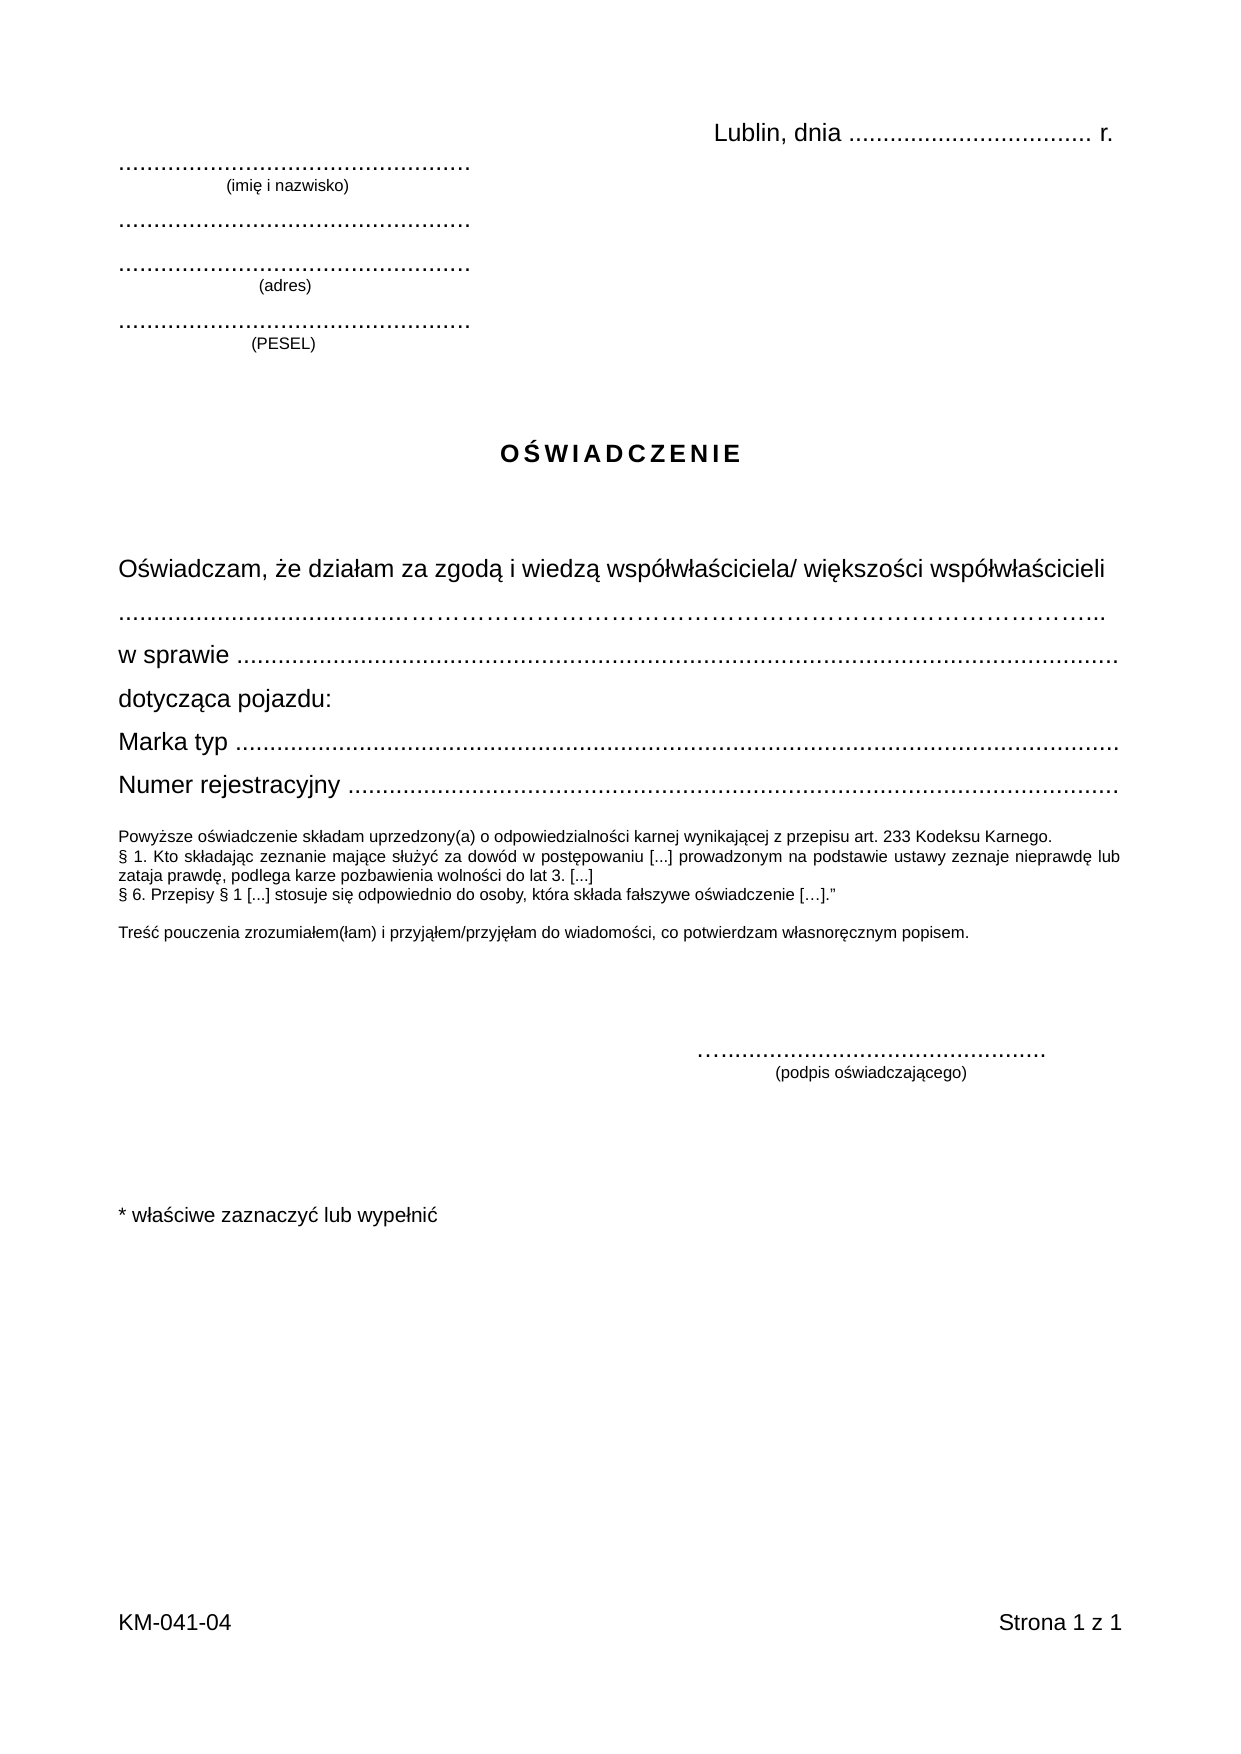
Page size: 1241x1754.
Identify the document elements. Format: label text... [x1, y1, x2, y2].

text OŚWIADCZENIE [118, 439, 1122, 468]
text Oświadczam, że działam za zgodą i wiedzą współwłaściciela/ większości współwłaścicieli ………………………………………………………………………... [118, 554, 1122, 626]
text Treść pouczenia zrozumiałem(łam) i przyjąłem/przyjęłam do wiadomości, co potwierdzam własnoręcznym popisem. [118, 923, 1122, 942]
text Numer rejestracyjny [118, 770, 1122, 798]
text * właściwe zaznaczyć lub wypełnić [118, 1203, 1122, 1227]
table_header [118, 1029, 620, 1088]
text § 1. Kto składając zeznanie mające służyć za dowód w postępowaniu [...] prowadzonym na podstawie ustawy zeznaje nieprawdę lub zataja prawdę, podlega karze pozbawienia wolności do lat 3. [...] [118, 846, 1122, 885]
text Lublin, dnia r. [713, 118, 1122, 147]
text w sprawie [118, 640, 1122, 669]
text dotycząca pojazdu: [118, 683, 1122, 712]
text (adres) [259, 276, 1122, 295]
text (PESEL) [251, 334, 1122, 353]
text Powyższe oświadczenie składam uprzedzony(a) o odpowiedzialności karnej wynikającej z przepisu art. 233 Kodeksu Karnego. [118, 827, 1122, 846]
text § 6. Przepisy § 1 [...] stosuje się odpowiednio do osoby, która składa fałszywe oświadczenie […].” [118, 885, 1122, 904]
text (imię i nazwisko) [226, 176, 1122, 195]
table_header …............................................... (podpis oświadczającego) [620, 1029, 1122, 1088]
text Marka typ [118, 727, 1122, 755]
